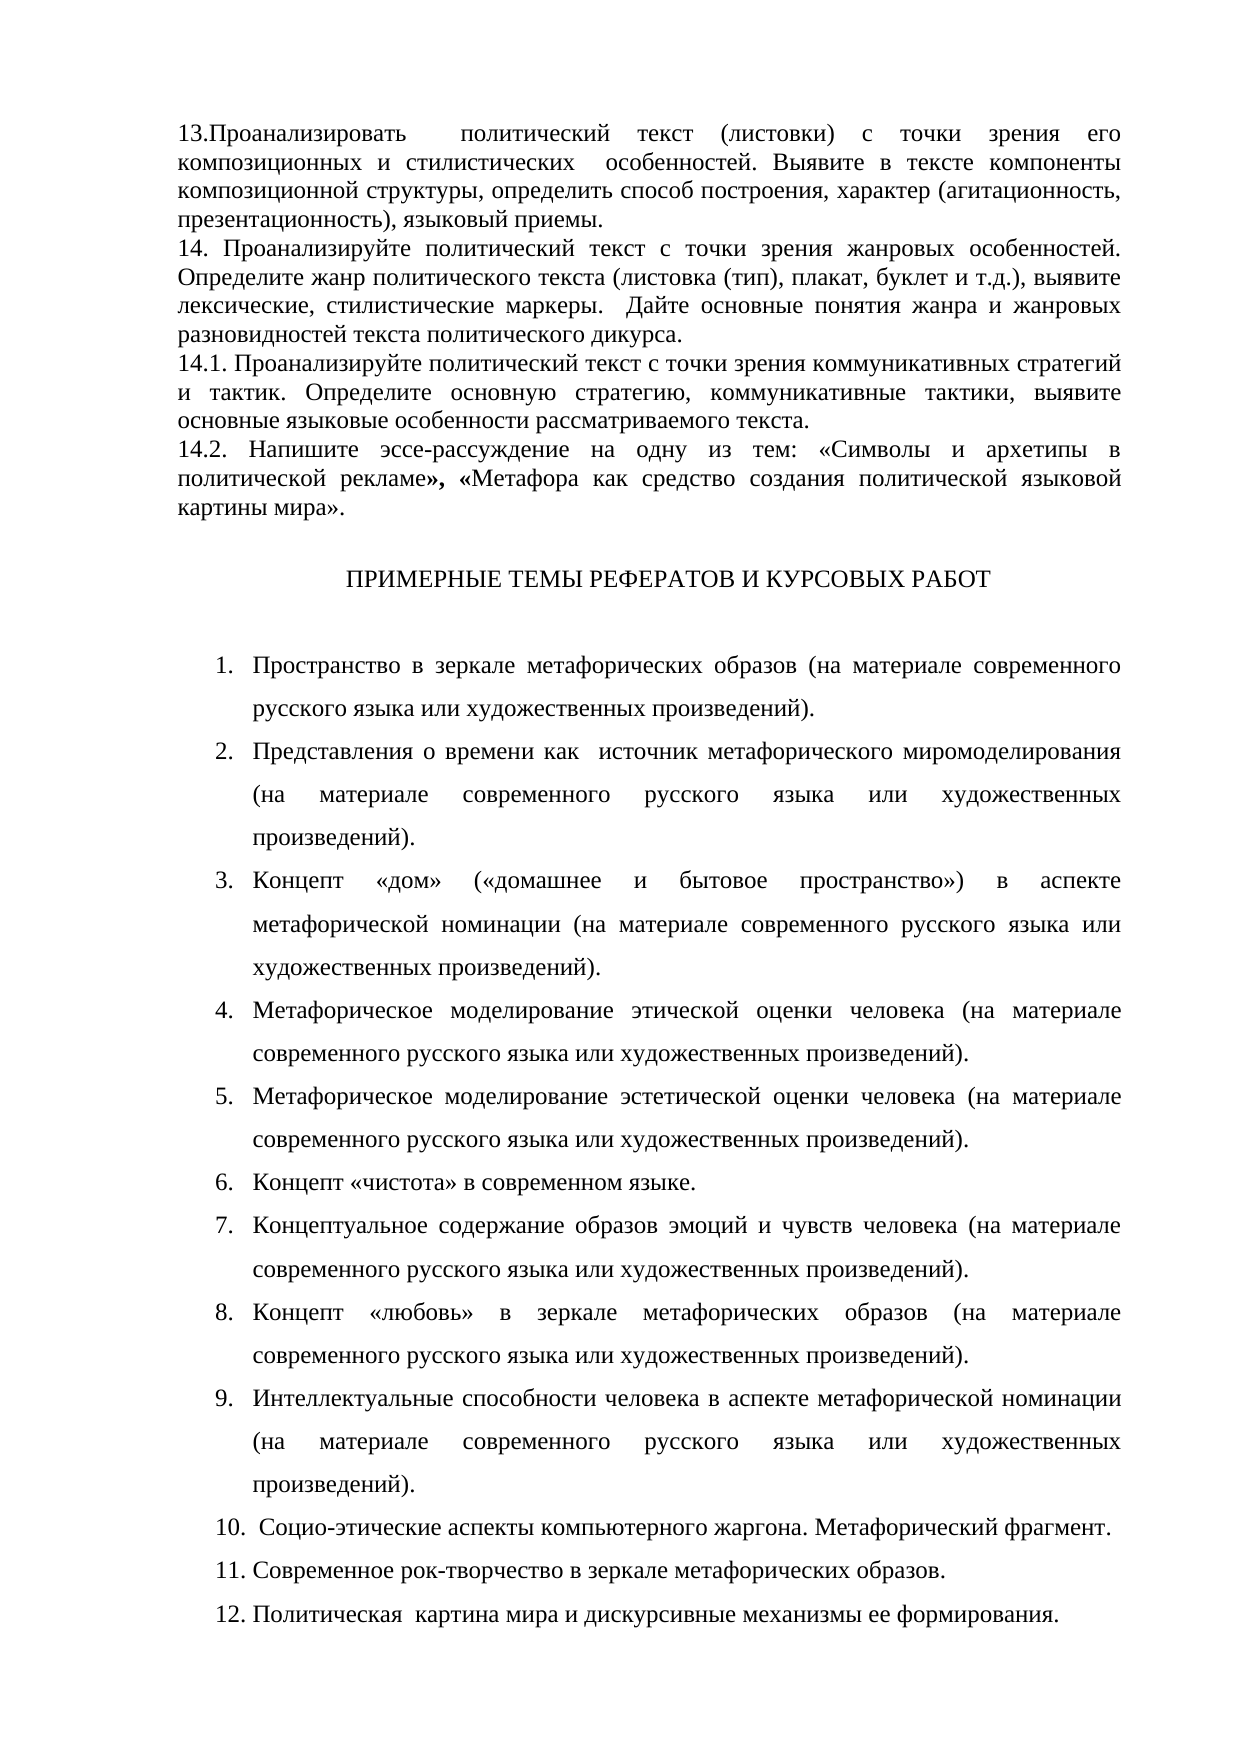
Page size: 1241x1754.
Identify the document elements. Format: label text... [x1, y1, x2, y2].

list Концептуальное содержание образов эмоций и чувств человека (на материале современного русского языка или художественных произведений). [215, 1211, 1122, 1282]
list Политическая картина мира и дискурсивные механизмы ее формирования. [215, 1599, 1122, 1627]
list Концепт «любовь» в зеркале метафорических образов (на материале современного русского языка или художественных произведений). [215, 1297, 1122, 1369]
text 14.1. Проанализируйте политический текст с точки зрения коммуникативных стратегий и тактик. Определите основную стратегию, коммуникативные тактики, выявите основные языковые особенности рассматриваемого текста. [177, 348, 1122, 434]
list Метафорическое моделирование этической оценки человека (на материале современного русского языка или художественных произведений). [215, 995, 1122, 1067]
list Представления о времени как источник метафорического миромоделирования (на материале современного русского языка или художественных произведений). [215, 736, 1122, 851]
list Социо-этические аспекты компьютерного жаргона. Метафорический фрагмент. [215, 1512, 1122, 1541]
text 13.Проанализировать политический текст (листовки) с точки зрения его композиционных и стилистических особенностей. Выявите в тексте компоненты композиционной структуры, определить способ построения, характер (агитационность, презентационность), языковый приемы. [177, 118, 1122, 233]
list Концепт «дом» («домашнее и бытовое пространство») в аспекте метафорической номинации (на материале современного русского языка или художественных произведений). [215, 866, 1122, 981]
text 14. Проанализируйте политический текст с точки зрения жанровых особенностей. Определите жанр политического текста (листовка (тип), плакат, буклет и т.д.), выявите лексические, стилистические маркеры. Дайте основные понятия жанра и жанровых разновидностей текста политического дикурса. [177, 233, 1122, 348]
list Пространство в зеркале метафорических образов (на материале современного русского языка или художественных произведений). [215, 650, 1122, 722]
list Концепт «чистота» в современном языке. [215, 1167, 1122, 1196]
list Современное рок-творчество в зеркале метафорических образов. [215, 1556, 1122, 1584]
text 14.2. Напишите эссе-рассуждение на одну из тем: «Символы и архетипы в политической рекламе», «Метафора как средство создания политической языковой картины мира». [177, 434, 1122, 521]
list Интеллектуальные способности человека в аспекте метафорической номинации (на материале современного русского языка или художественных произведений). [215, 1383, 1122, 1498]
text ПРИМЕРНЫЕ ТЕМЫ РЕФЕРАТОВ И КУРСОВЫХ РАБОТ [215, 564, 1122, 592]
list Метафорическое моделирование эстетической оценки человека (на материале современного русского языка или художественных произведений). [215, 1081, 1122, 1153]
